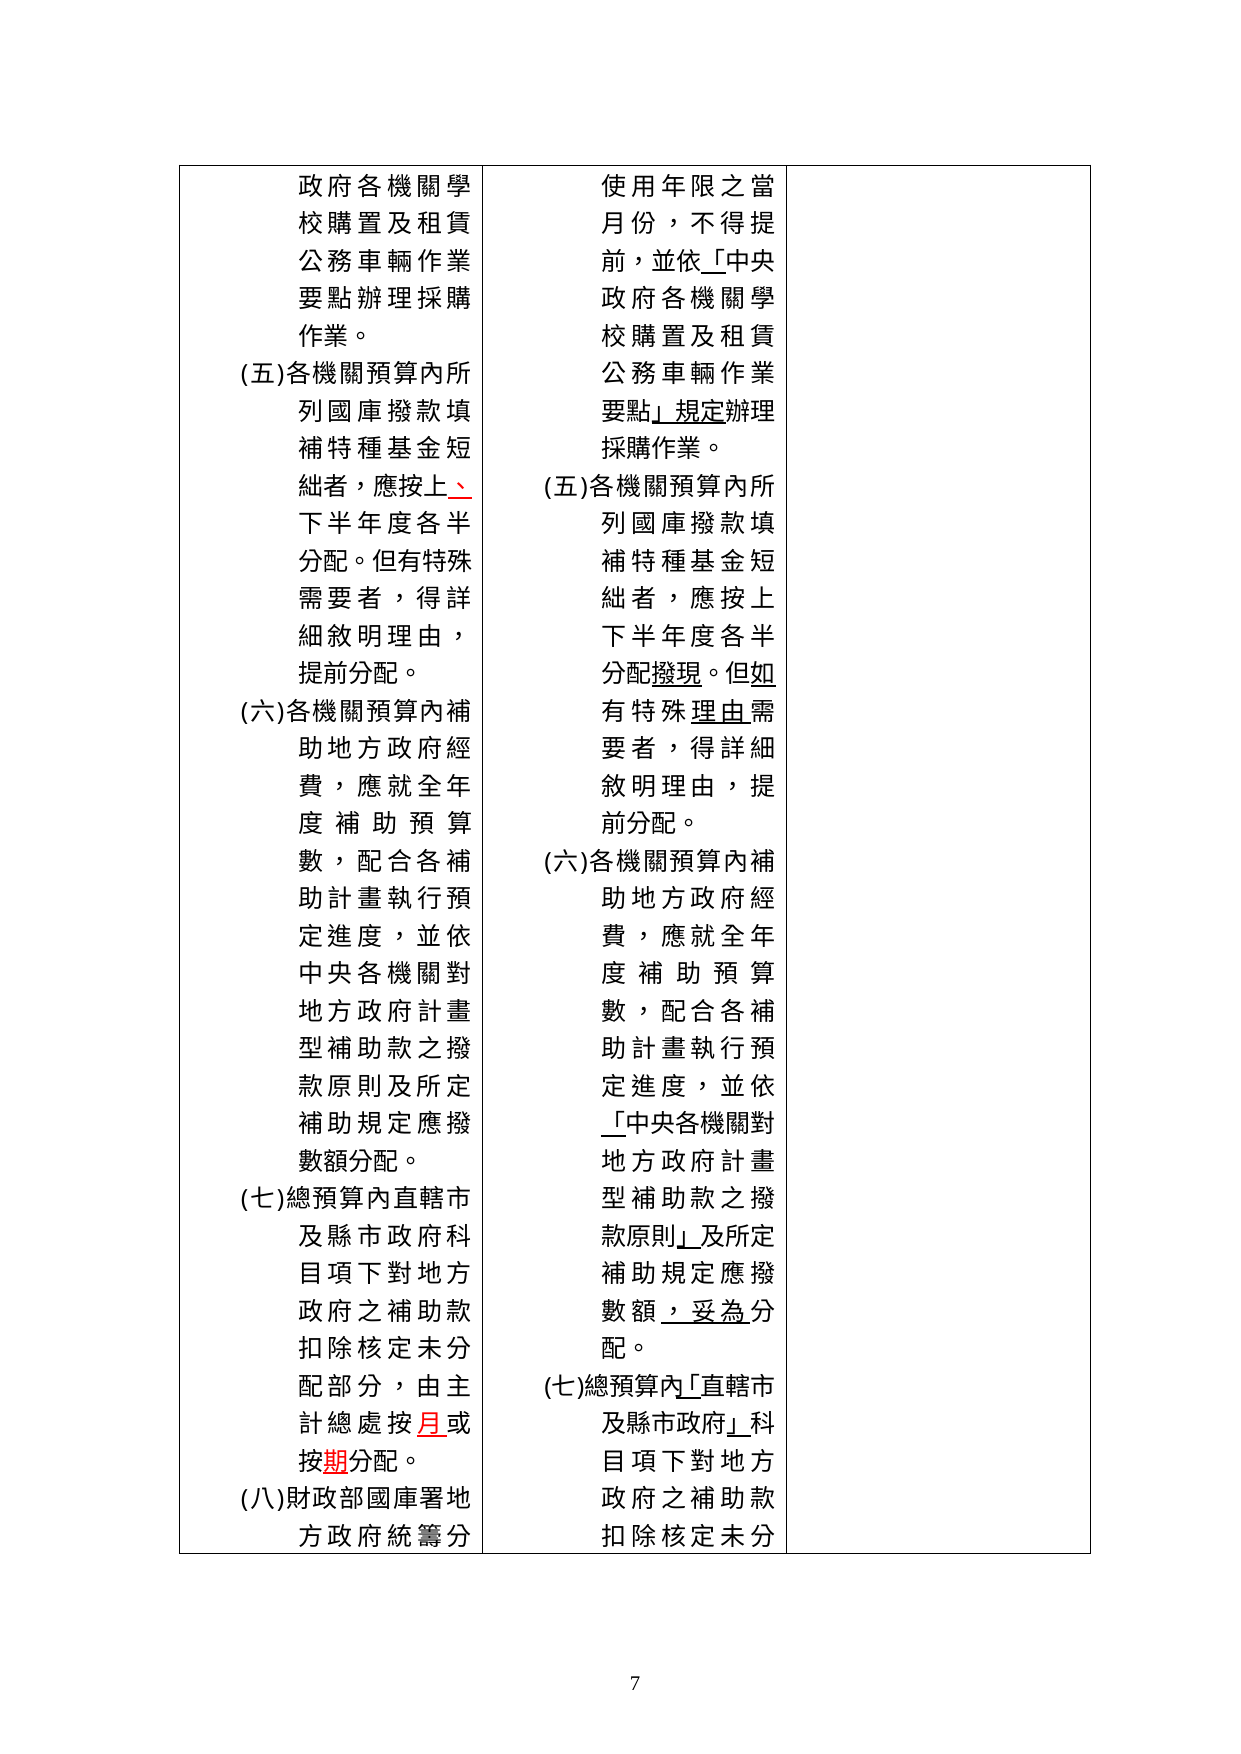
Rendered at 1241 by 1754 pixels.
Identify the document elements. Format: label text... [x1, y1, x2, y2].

table_cell 政府各機關學校購置及租賃公務車輛作業要點辦理採購作業。 (五)各機關預算內所列國庫撥款填補特種基金短絀者，應按上、下半年度各半分配。但有特殊需要者，得詳細敘明理由，提前分配。 (六)各機關預算內補助地方政府經費，應就全年度補助預算數，配合各補助計畫執行預定進度，並依中央各機關對地方政府計畫型補助款之撥款原則及所定補助規定應撥數額分配。 (七)總預算內直轄市及縣市政府科目項下對地方政府之補助款扣除核定未分配部分，由主計總處按月或按期分配。 (八)財政部國庫署地方政府統籌分 [180, 166, 482, 1553]
table_cell [787, 166, 1090, 1553]
table_cell 使用年限之當月份，不得提前，並依「中央政府各機關學校購置及租賃公務車輛作業要點」規定辦理採購作業。 (五)各機關預算內所列國庫撥款填補特種基金短絀者，應按上下半年度各半分配撥現。但如有特殊理由需要者，得詳細敘明理由，提前分配。 (六)各機關預算內補助地方政府經費，應就全年度補助預算數，配合各補助計畫執行預定進度，並依「中央各機關對地方政府計畫型補助款之撥款原則」及所定補助規定應撥數額，妥為分配。 (七)總預算內「直轄市及縣市政府」科目項下對地方政府之補助款扣除核定未分 [483, 166, 786, 1553]
